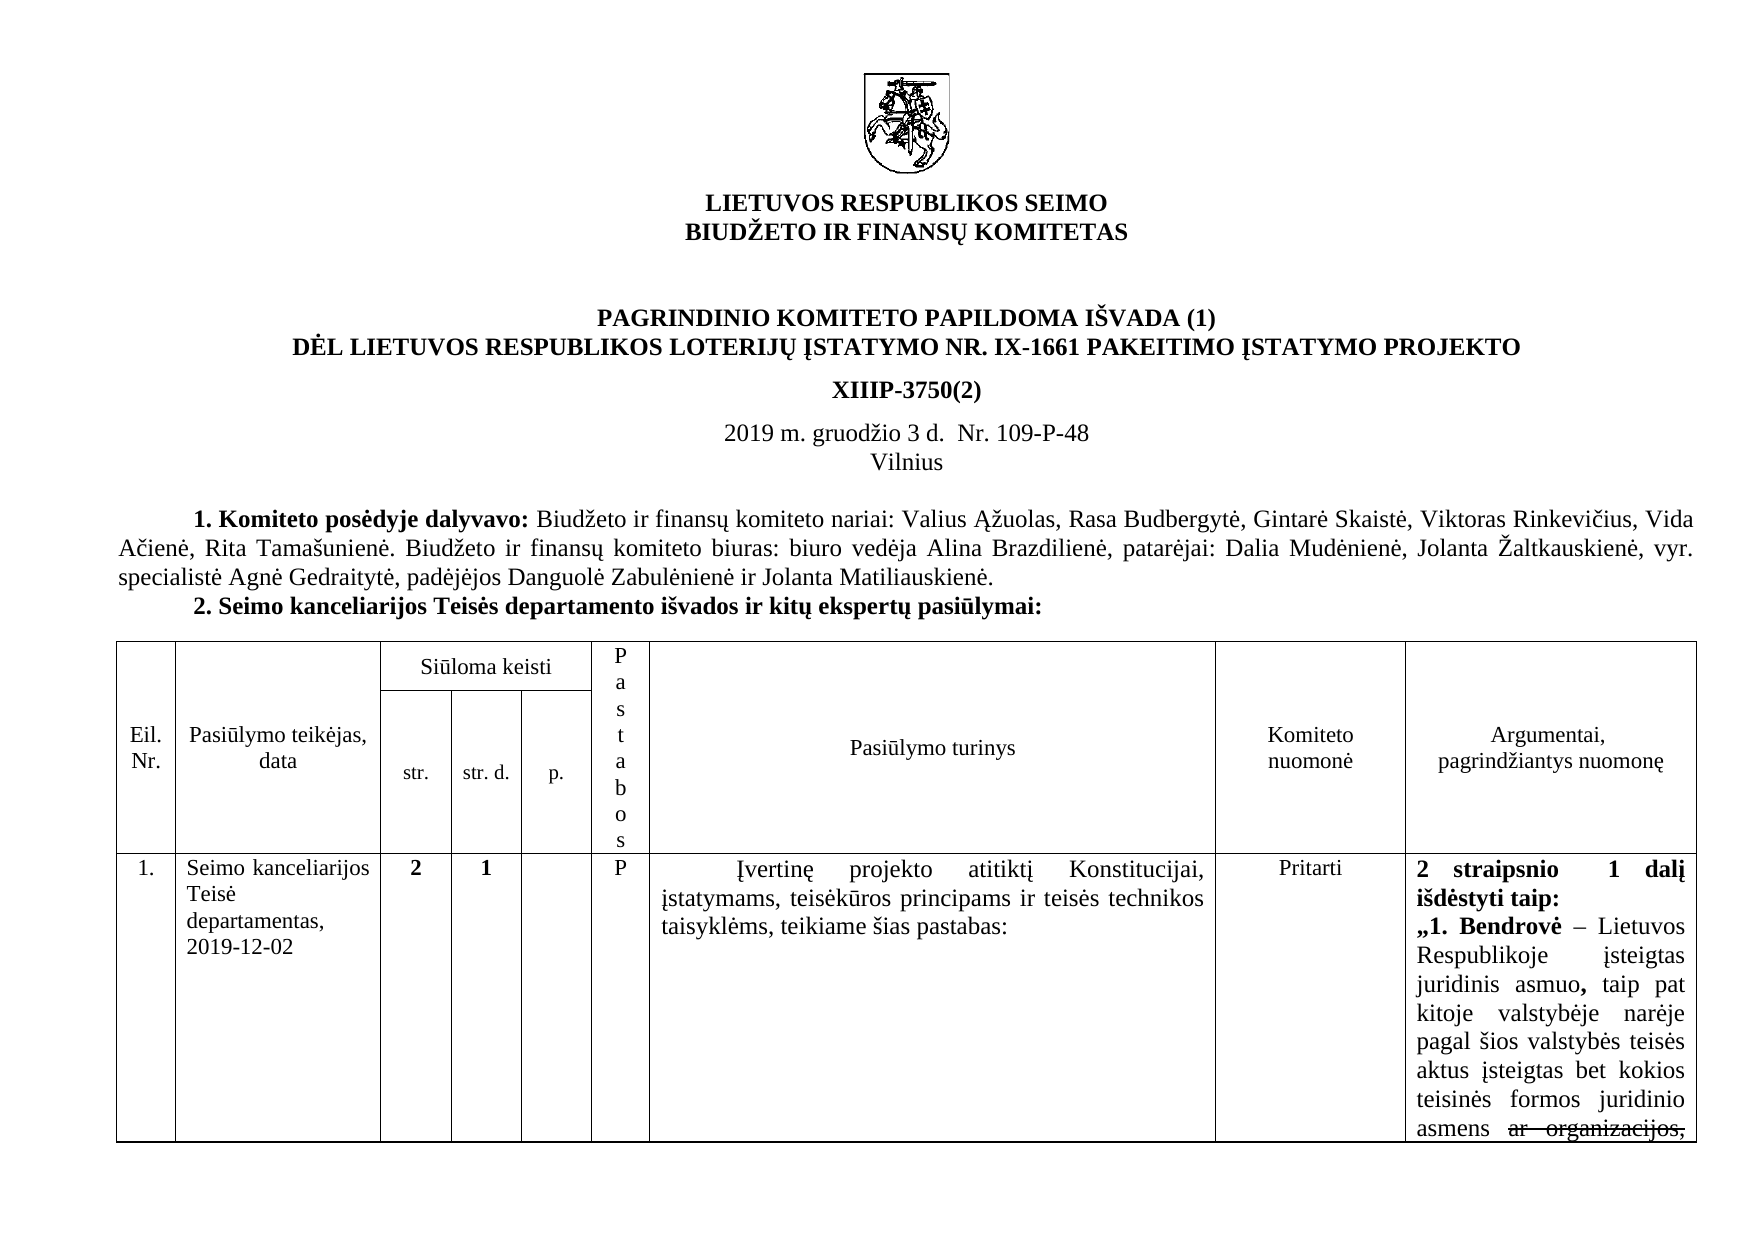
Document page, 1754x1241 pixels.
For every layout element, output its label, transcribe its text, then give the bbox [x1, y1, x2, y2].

table_cell 2 straipsnio 1 dalį išdėstyti taip: „1. Bendrovė – Lietuvos Respublikoje įsteigtas juridinis asmuo, taip pat kitoje valstybėje narėje pagal šios valstybės teisės aktus įsteigtas bet kokios teisinės formos juridinio asmens ar organizacijos, [1406, 854, 1696, 1141]
table_header Komiteto nuomonė [1216, 642, 1405, 853]
text 1. Komiteto posėdyje dalyvavo: Biudžeto ir finansų komiteto nariai: Valius Ąžuolas, Rasa Budbergytė, Gintarė Skaistė, Viktoras Rinkevičius, Vida Ačienė, Rita Tamašunienė. Biudžeto ir finansų komiteto biuras: biuro vedėja Alina Brazdilienė, patarėjai: Dalia Mudėnienė, Jolanta Žaltkauskienė, vyr. specialistė Agnė Gedraitytė, padėjėjos Danguolė Zabulėnienė ir Jolanta Matiliauskienė. [118, 504, 1695, 591]
table_cell Įvertinę projekto atitiktį Konstitucijai, įstatymams, teisėkūros principams ir teisės technikos taisyklėms, teikiame šias pastabas: Projekto 1 straipsniu keičiamo Loterijų įstatymo (toliau – keičiamo įstatymo) 2 straipsnio 1 dalyje nuostata ,,filialas, atliekantis visas juridinio asmens funkcijas ar jų dalį“ loginės struktūros prasme apima organizacijų, neturinčių juridinio asmens teisių, filialus, o juridinio asmens teisių neturinčių organizacijų filialai negali vykdyti visų ar dalies juridinio asmens funkcijų, nes juos įsteigę subjektai neturi juridinio asmens teisių. Todėl nuostata ,,atliekantis visas juridinio asmens funkcijas ar jų dalį“, tikslintina. [650, 854, 1215, 1141]
text 2019 m. gruodžio 3 d. Nr. 109-P-48 [118, 418, 1695, 447]
text Biudžeto ir finansų komitetas [118, 217, 1695, 246]
table_header Siūloma keisti [381, 642, 591, 690]
table_cell 1 [452, 854, 521, 1141]
table_header Pasiūlymo teikėjas, data [176, 642, 380, 853]
text XIIIP-3750(2) [118, 375, 1695, 404]
table_cell p. [522, 691, 591, 853]
table_header Pasiūlymo turinys [650, 642, 1215, 853]
text DĖL LIETUVOS RESPUBLIKOS LOTERIJŲ ĮSTATYMO NR. IX-1661 PAKEITIMO ĮSTATYMO PROJEKTO [118, 332, 1695, 361]
table_cell [522, 854, 591, 1141]
table_cell 1. [117, 854, 175, 1141]
table_header Argumentai, pagrindžiantys nuomonę [1406, 642, 1696, 853]
text PAGRINDINIO KOMITETO PAPILDOMA IŠVADA (1) [118, 303, 1695, 332]
text LIETUVOS RESPUBLIKOS SEIMO [118, 188, 1695, 217]
text 2. Seimo kanceliarijos Teisės departamento išvados ir kitų ekspertų pasiūlymai: [118, 591, 1695, 619]
table_cell Seimo kanceliarijos Teisė departamentas, 2019-12-02 [176, 854, 380, 1141]
table_header Eil. Nr. [117, 642, 175, 853]
table_cell 2 [381, 854, 451, 1141]
table_cell Pritarti [1216, 854, 1405, 1141]
table_cell P [592, 854, 649, 1141]
table_cell str. [381, 691, 451, 853]
table_header Pastabos [592, 642, 649, 853]
table_cell str. d. [452, 691, 521, 853]
text Vilnius [118, 447, 1695, 476]
